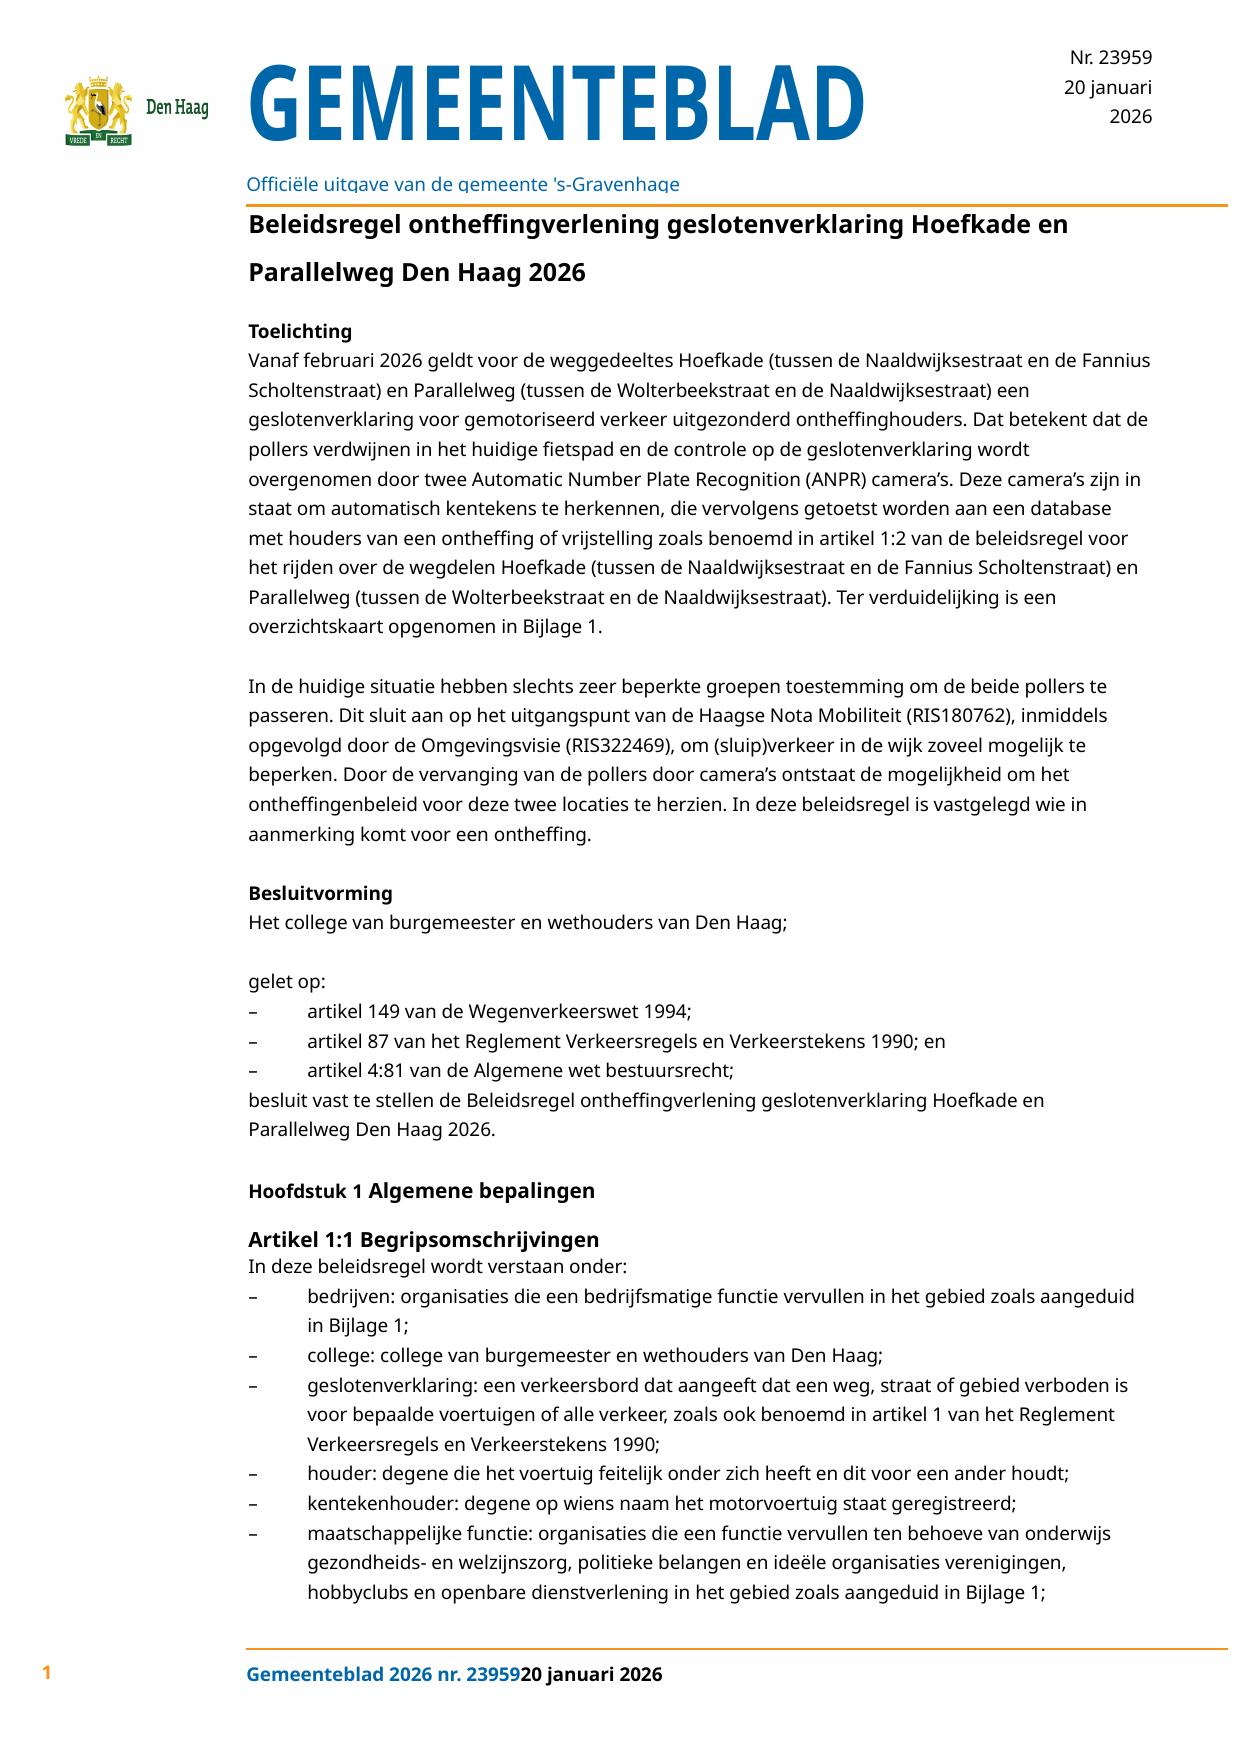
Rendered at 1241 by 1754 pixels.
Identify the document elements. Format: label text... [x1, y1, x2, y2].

list kentekenhouder: degene op wiens naam het motorvoertuig staat geregistreerd; [248, 1490, 1152, 1516]
text Artikel 1:1 Begripsomschrijvingen [248, 1225, 1152, 1253]
list artikel 87 van het Reglement Verkeersregels en Verkeerstekens 1990; en [248, 1028, 1152, 1054]
text gelet op: [248, 969, 1152, 994]
list artikel 149 van de Wegenverkeerswet 1994; [248, 998, 1152, 1024]
list college: college van burgemeester en wethouders van Den Haag; [248, 1342, 1152, 1368]
text besluit vast te stellen de Beleidsregel ontheffingverlening geslotenverklaring Hoefkade en Parallelweg Den Haag 2026. [248, 1087, 1152, 1142]
list maatschappelijke functie: organisaties die een functie vervullen ten behoeve van onderwijs gezondheids- en welzijnszorg, politieke belangen en ideële organisaties verenigingen, hobbyclubs en openbare dienstverlening in het gebied zoals aangeduid in Bijlage 1; [248, 1520, 1152, 1605]
list houder: degene die het voertuig feitelijk onder zich heeft en dit voor een ander houdt; [248, 1461, 1152, 1486]
text Besluitvorming [248, 880, 1152, 906]
text In deze beleidsregel wordt verstaan onder: [248, 1253, 1152, 1279]
picture [41, 47, 231, 172]
text Beleidsregel ontheffingverlening geslotenverklaring Hoefkade en Parallelweg Den Haag 2026 [248, 207, 1152, 288]
text Hoofdstuk 1 Algemene bepalingen [248, 1176, 1152, 1204]
text Vanaf februari 2026 geldt voor de weggedeeltes Hoefkade (tussen de Naaldwijksestraat en de Fannius Scholtenstraat) en Parallelweg (tussen de Wolterbeekstraat en de Naaldwijksestraat) een geslotenverklaring voor gemotoriseerd verkeer uitgezonderd ontheffinghouders. Dat betekent dat de pollers verdwijnen in het huidige fietspad en de controle op de geslotenverklaring wordt overgenomen door twee Automatic Number Plate Recognition (ANPR) camera’s. Deze camera’s zijn in staat om automatisch kentekens te herkennen, die vervolgens getoetst worden aan een database met houders van een ontheffing of vrijstelling zoals benoemd in artikel 1:2 van de beleidsregel voor het rijden over de wegdelen Hoefkade (tussen de Naaldwijksestraat en de Fannius Scholtenstraat) en Parallelweg (tussen de Wolterbeekstraat en de Naaldwijksestraat). Ter verduidelijking is een overzichtskaart opgenomen in Bijlage 1. [248, 347, 1152, 639]
text Toelichting [248, 318, 1152, 344]
list geslotenverklaring: een verkeersbord dat aangeeft dat een weg, straat of gebied verboden is voor bepaalde voertuigen of alle verkeer, zoals ook benoemd in artikel 1 van het Reglement Verkeersregels en Verkeerstekens 1990; [248, 1372, 1152, 1457]
list bedrijven: organisaties die een bedrijfsmatige functie vervullen in het gebied zoals aangeduid in Bijlage 1; [248, 1283, 1152, 1338]
text Het college van burgemeester en wethouders van Den Haag; [248, 909, 1152, 935]
list artikel 4:81 van de Algemene wet bestuursrecht; [248, 1057, 1152, 1083]
text In de huidige situatie hebben slechts zeer beperkte groepen toestemming om de beide pollers te passeren. Dit sluit aan op het uitgangspunt van de Haagse Nota Mobiliteit (RIS180762), inmiddels opgevolgd door de Omgevingsvisie (RIS322469), om (sluip)verkeer in de wijk zoveel mogelijk te beperken. Door de vervanging van de pollers door camera’s ontstaat de mogelijkheid om het ontheffingenbeleid voor deze twee locaties te herzien. In deze beleidsregel is vastgelegd wie in aanmerking komt voor een ontheffing. [248, 673, 1152, 847]
